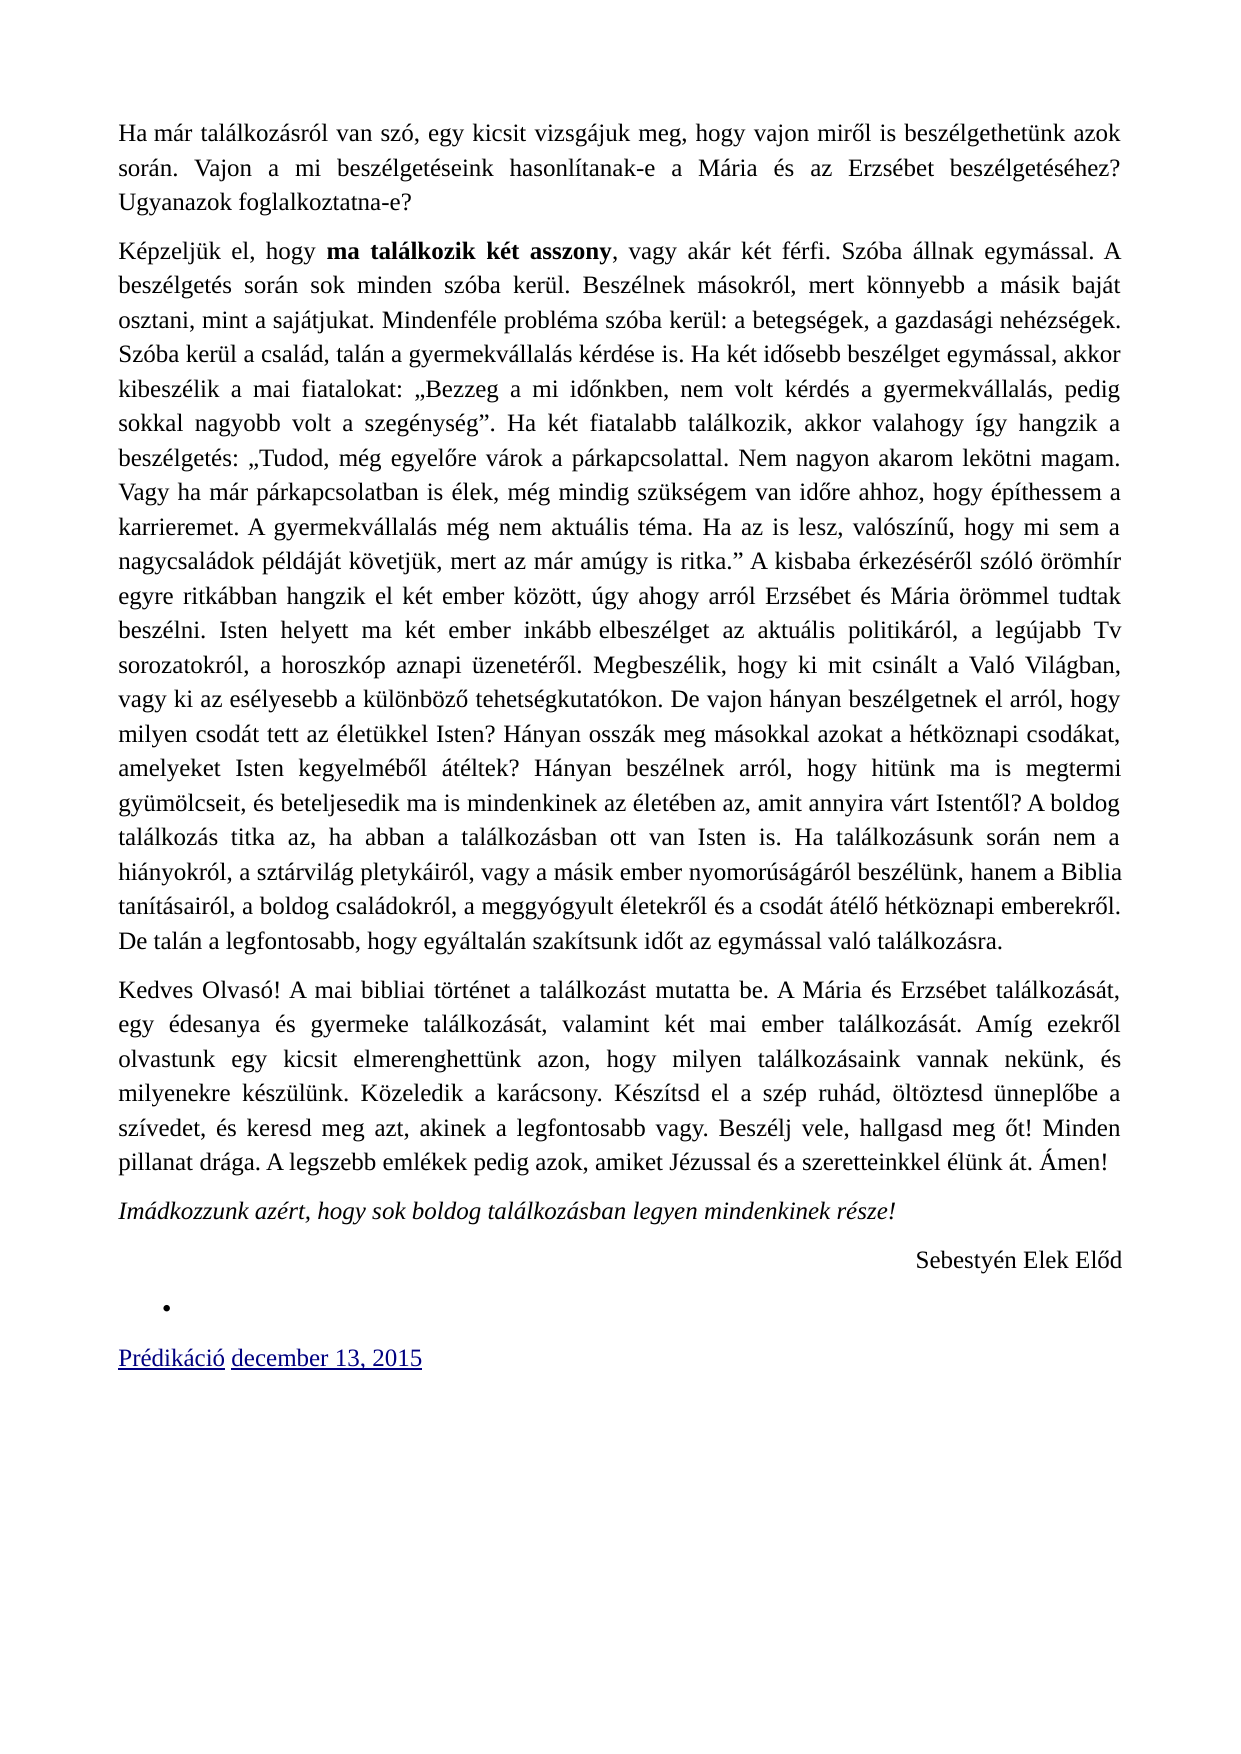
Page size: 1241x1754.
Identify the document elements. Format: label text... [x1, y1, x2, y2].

text Prédikáció december 13, 2015 [118, 1343, 1122, 1372]
text Kedves Olvasó! A mai bibliai történet a találkozást mutatta be. A Mária és Erzsébet találkozását, egy édesanya és gyermeke találkozását, valamint két mai ember találkozását. Amíg ezekről olvastunk egy kicsit elmerenghettünk azon, hogy milyen találkozásaink vannak nekünk, és milyenekre készülünk. Közeledik a karácsony. Készítsd el a szép ruhád, öltöztesd ünneplőbe a szívedet, és keresd meg azt, akinek a legfontosabb vagy. Beszélj vele, hallgasd meg őt! Minden pillanat drága. A legszebb emlékek pedig azok, amiket Jézussal és a szeretteinkkel élünk át. Ámen! [118, 975, 1122, 1176]
text Ha már találkozásról van szó, egy kicsit vizsgájuk meg, hogy vajon miről is beszélgethetünk azok során. Vajon a mi beszélgetéseink hasonlítanak-e a Mária és az Erzsébet beszélgetéséhez? Ugyanazok foglalkoztatna-e? [118, 118, 1122, 216]
text Sebestyén Elek Előd [118, 1245, 1122, 1274]
text Képzeljük el, hogy ma találkozik két asszony, vagy akár két férfi. Szóba állnak egymással. A beszélgetés során sok minden szóba kerül. Beszélnek másokról, mert könnyebb a másik baját osztani, mint a sajátjukat. Mindenféle probléma szóba kerül: a betegségek, a gazdasági nehézségek. Szóba kerül a család, talán a gyermekvállalás kérdése is. Ha két idősebb beszélget egymással, akkor kibeszélik a mai fiatalokat: „Bezzeg a mi időnkben, nem volt kérdés a gyermekvállalás, pedig sokkal nagyobb volt a szegénység”. Ha két fiatalabb találkozik, akkor valahogy így hangzik a beszélgetés: „Tudod, még egyelőre várok a párkapcsolattal. Nem nagyon akarom lekötni magam. Vagy ha már párkapcsolatban is élek, még mindig szükségem van időre ahhoz, hogy építhessem a karrieremet. A gyermekvállalás még nem aktuális téma. Ha az is lesz, valószínű, hogy mi sem a nagycsaládok példáját követjük, mert az már amúgy is ritka.” A kisbaba érkezéséről szóló örömhír egyre ritkábban hangzik el két ember között, úgy ahogy arról Erzsébet és Mária örömmel tudtak beszélni. Isten helyett ma két ember inkább elbeszélget az aktuális politikáról, a legújabb Tv sorozatokról, a horoszkóp aznapi üzenetéről. Megbeszélik, hogy ki mit csinált a Való Világban, vagy ki az esélyesebb a különböző tehetségkutatókon. De vajon hányan beszélgetnek el arról, hogy milyen csodát tett az életükkel Isten? Hányan osszák meg másokkal azokat a hétköznapi csodákat, amelyeket Isten kegyelméből átéltek? Hányan beszélnek arról, hogy hitünk ma is megtermi gyümölcseit, és beteljesedik ma is mindenkinek az életében az, amit annyira várt Istentől? A boldog találkozás titka az, ha abban a találkozásban ott van Isten is. Ha találkozásunk során nem a hiányokról, a sztárvilág pletykáiról, vagy a másik ember nyomorúságáról beszélünk, hanem a Biblia tanításairól, a boldog családokról, a meggyógyult életekről és a csodát átélő hétköznapi emberekről. De talán a legfontosabb, hogy egyáltalán szakítsunk időt az egymással való találkozásra. [118, 236, 1122, 954]
text Imádkozzunk azért, hogy sok boldog találkozásban legyen mindenkinek része! [118, 1196, 1122, 1225]
